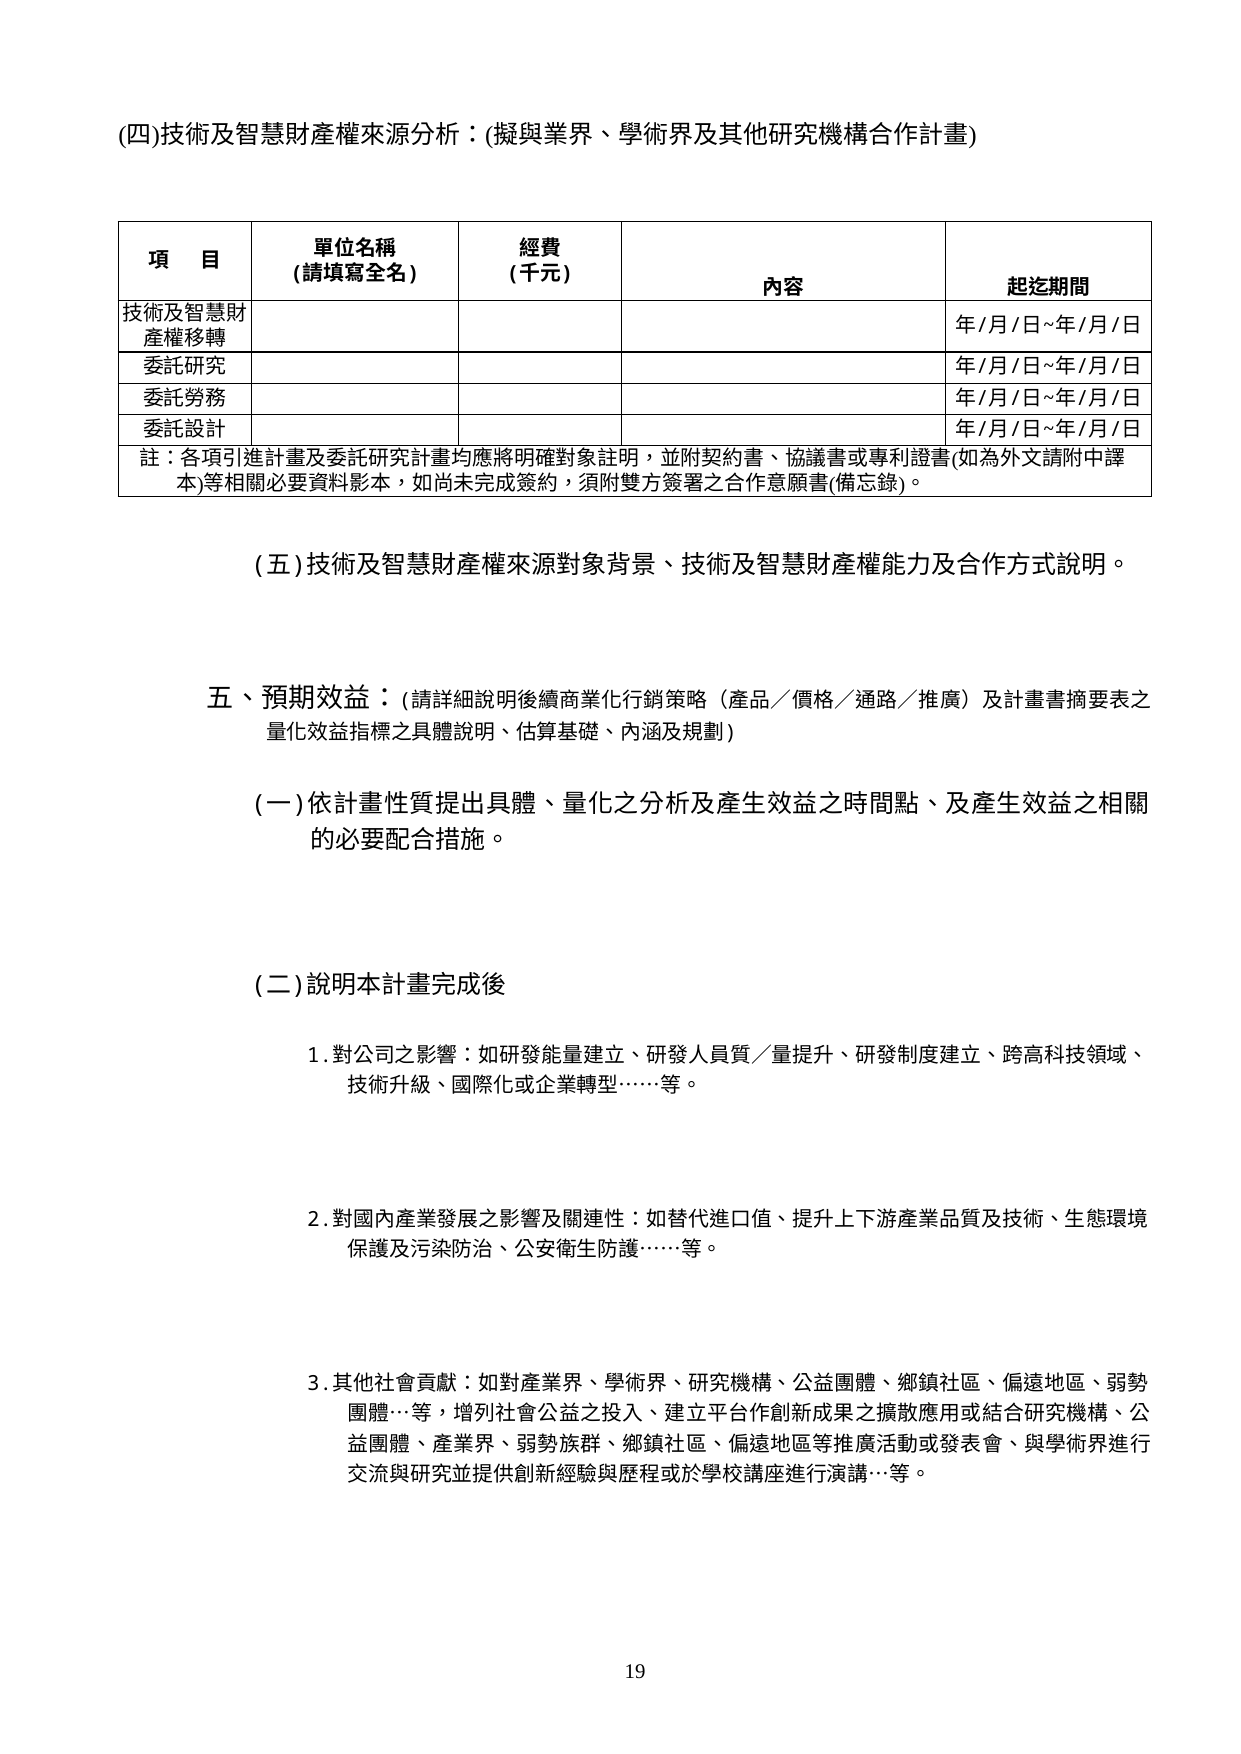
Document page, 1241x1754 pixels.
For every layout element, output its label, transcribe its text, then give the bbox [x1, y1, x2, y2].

text 3.其他社會貢獻：如對產業界、學術界、研究機構、公益團體、鄉鎮社區、偏遠地區、弱勢團體…等，增列社會公益之投入、建立平台作創新成果之擴散應用或結合研究機構、公益團體、產業界、弱勢族群、鄉鎮社區、偏遠地區等推廣活動或發表會、與學術界進行交流與研究並提供創新經驗與歷程或於學校講座進行演講…等。 [307, 1366, 1152, 1487]
table_cell [459, 301, 621, 351]
text (二)說明本計畫完成後 [251, 964, 1152, 1001]
table_cell [622, 301, 945, 351]
table_cell [459, 415, 621, 445]
table_cell 註：各項引進計畫及委託研究計畫均應將明確對象註明，並附契約書、協議書或專利證書(如為外文請附中譯本)等相關必要資料影本，如尚未完成簽約，須附雙方簽署之合作意願書(備忘錄)。 [119, 446, 1151, 496]
table_cell [622, 384, 945, 414]
table_cell 委託設計 [119, 415, 251, 445]
table_cell 年/月/日~年/月/日 [946, 301, 1151, 351]
table_cell [252, 353, 458, 383]
table_cell 委託研究 [119, 353, 251, 383]
table_cell 技術及智慧財產權移轉 [119, 301, 251, 351]
table_header 經費 (千元) [459, 222, 621, 300]
text 五、預期效益：(請詳細說明後續商業化行銷策略（產品／價格／通路／推廣）及計畫書摘要表之量化效益指標之具體說明、估算基礎、內涵及規劃) [207, 676, 1152, 746]
table_cell [252, 415, 458, 445]
table_header 單位名稱 (請填寫全名) [252, 222, 458, 300]
table_header 項 目 [119, 222, 251, 300]
table_cell 委託勞務 [119, 384, 251, 414]
table_header 起迄期間 [946, 222, 1151, 300]
table_cell 年/月/日~年/月/日 [946, 384, 1151, 414]
table_header 內容 [622, 222, 945, 300]
table_cell [252, 384, 458, 414]
text (四)技術及智慧財產權來源分析：(擬與業界、學術界及其他研究機構合作計畫) [118, 114, 1152, 151]
text (一)依計畫性質提出具體、量化之分析及產生效益之時間點、及產生效益之相關的必要配合措施。 [251, 783, 1152, 856]
table_cell 年/月/日~年/月/日 [946, 353, 1151, 383]
text 2.對國內產業發展之影響及關連性：如替代進口值、提升上下游產業品質及技術、生態環境保護及污染防治、公安衛生防護……等。 [307, 1202, 1152, 1263]
table_cell 年/月/日~年/月/日 [946, 415, 1151, 445]
text 1.對公司之影響：如研發能量建立、研發人員質∕量提升、研發制度建立、跨高科技領域、技術升級、國際化或企業轉型……等。 [307, 1038, 1152, 1099]
table_cell [459, 353, 621, 383]
table_cell [622, 415, 945, 445]
text (五)技術及智慧財產權來源對象背景、技術及智慧財產權能力及合作方式說明。 [251, 545, 1152, 581]
table_cell [622, 353, 945, 383]
table_cell [459, 384, 621, 414]
table_cell [252, 301, 458, 351]
